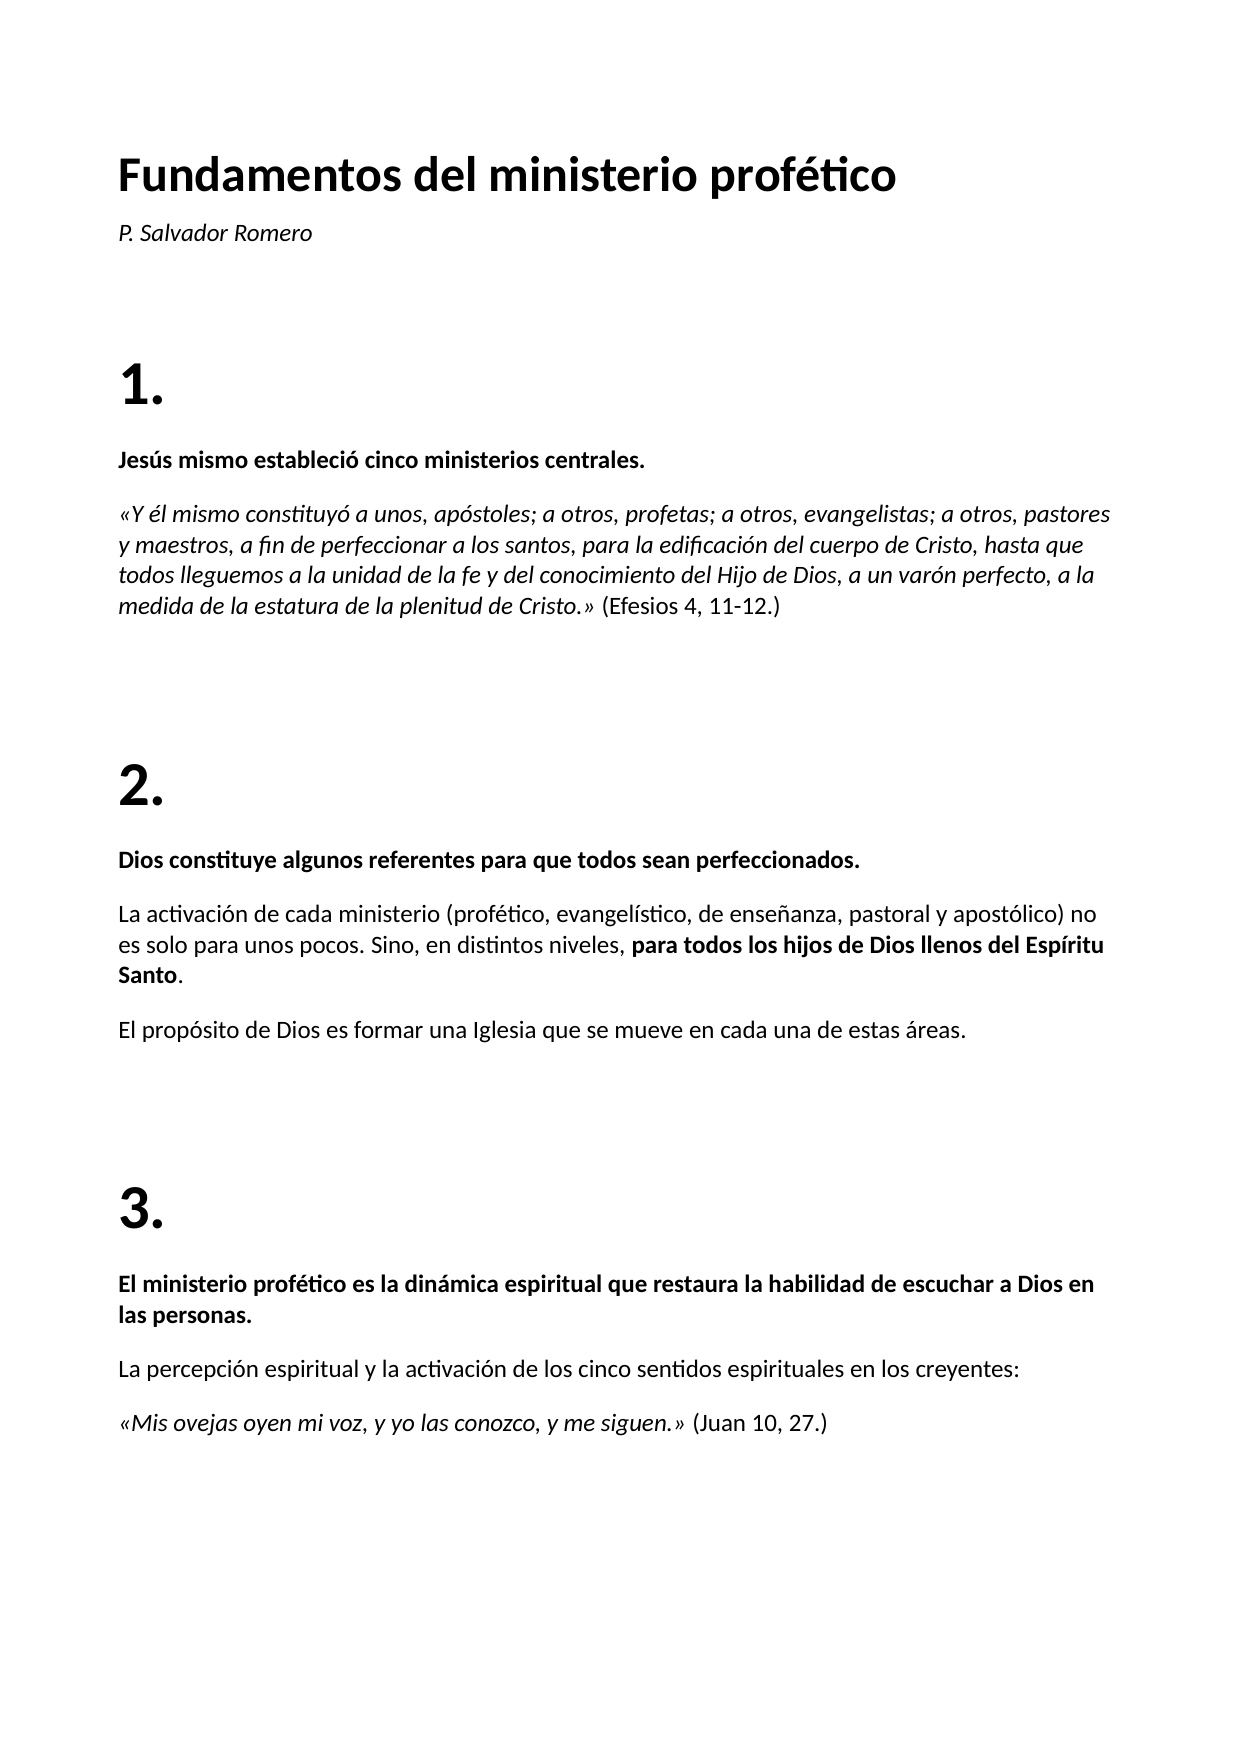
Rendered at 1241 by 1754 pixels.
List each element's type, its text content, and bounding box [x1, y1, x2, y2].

text «Mis ovejas oyen mi voz, y yo las conozco, y me siguen.» (Juan 10, 27.) [118, 1407, 1122, 1438]
text P. Salvador Romero [118, 217, 1122, 247]
subtitle Fundamentos del ministerio profético [118, 143, 1122, 204]
text Jesús mismo estableció cinco ministerios centrales. [118, 444, 1122, 474]
text 2. [118, 744, 1122, 821]
text «Y él mismo constituyó a unos, apóstoles; a otros, profetas; a otros, evangelistas; a otros, pastores y maestros, a fin de perfeccionar a los santos, para la edificación del cuerpo de Cristo, hasta que todos lleguemos a la unidad de la fe y del conocimiento del Hijo de Dios, a un varón perfecto, a la medida de la estatura de la plenitud de Cristo.» (Efesios 4, 11-12.) [118, 498, 1122, 620]
text La percepción espiritual y la activación de los cinco sentidos espirituales en los creyentes: [118, 1353, 1122, 1384]
text El ministerio profético es la dinámica espiritual que restaura la habilidad de escuchar a Dios en las personas. [118, 1268, 1122, 1329]
text La activación de cada ministerio (profético, evangelístico, de enseñanza, pastoral y apostólico) no es solo para unos pocos. Sino, en distintos niveles, para todos los hijos de Dios llenos del Espíritu Santo. [118, 898, 1122, 990]
text 3. [118, 1168, 1122, 1244]
text Dios constituye algunos referentes para que todos sean perfeccionados. [118, 844, 1122, 875]
text El propósito de Dios es formar una Iglesia que se mueve en cada una de estas áreas. [118, 1014, 1122, 1044]
text 1. [118, 344, 1122, 420]
